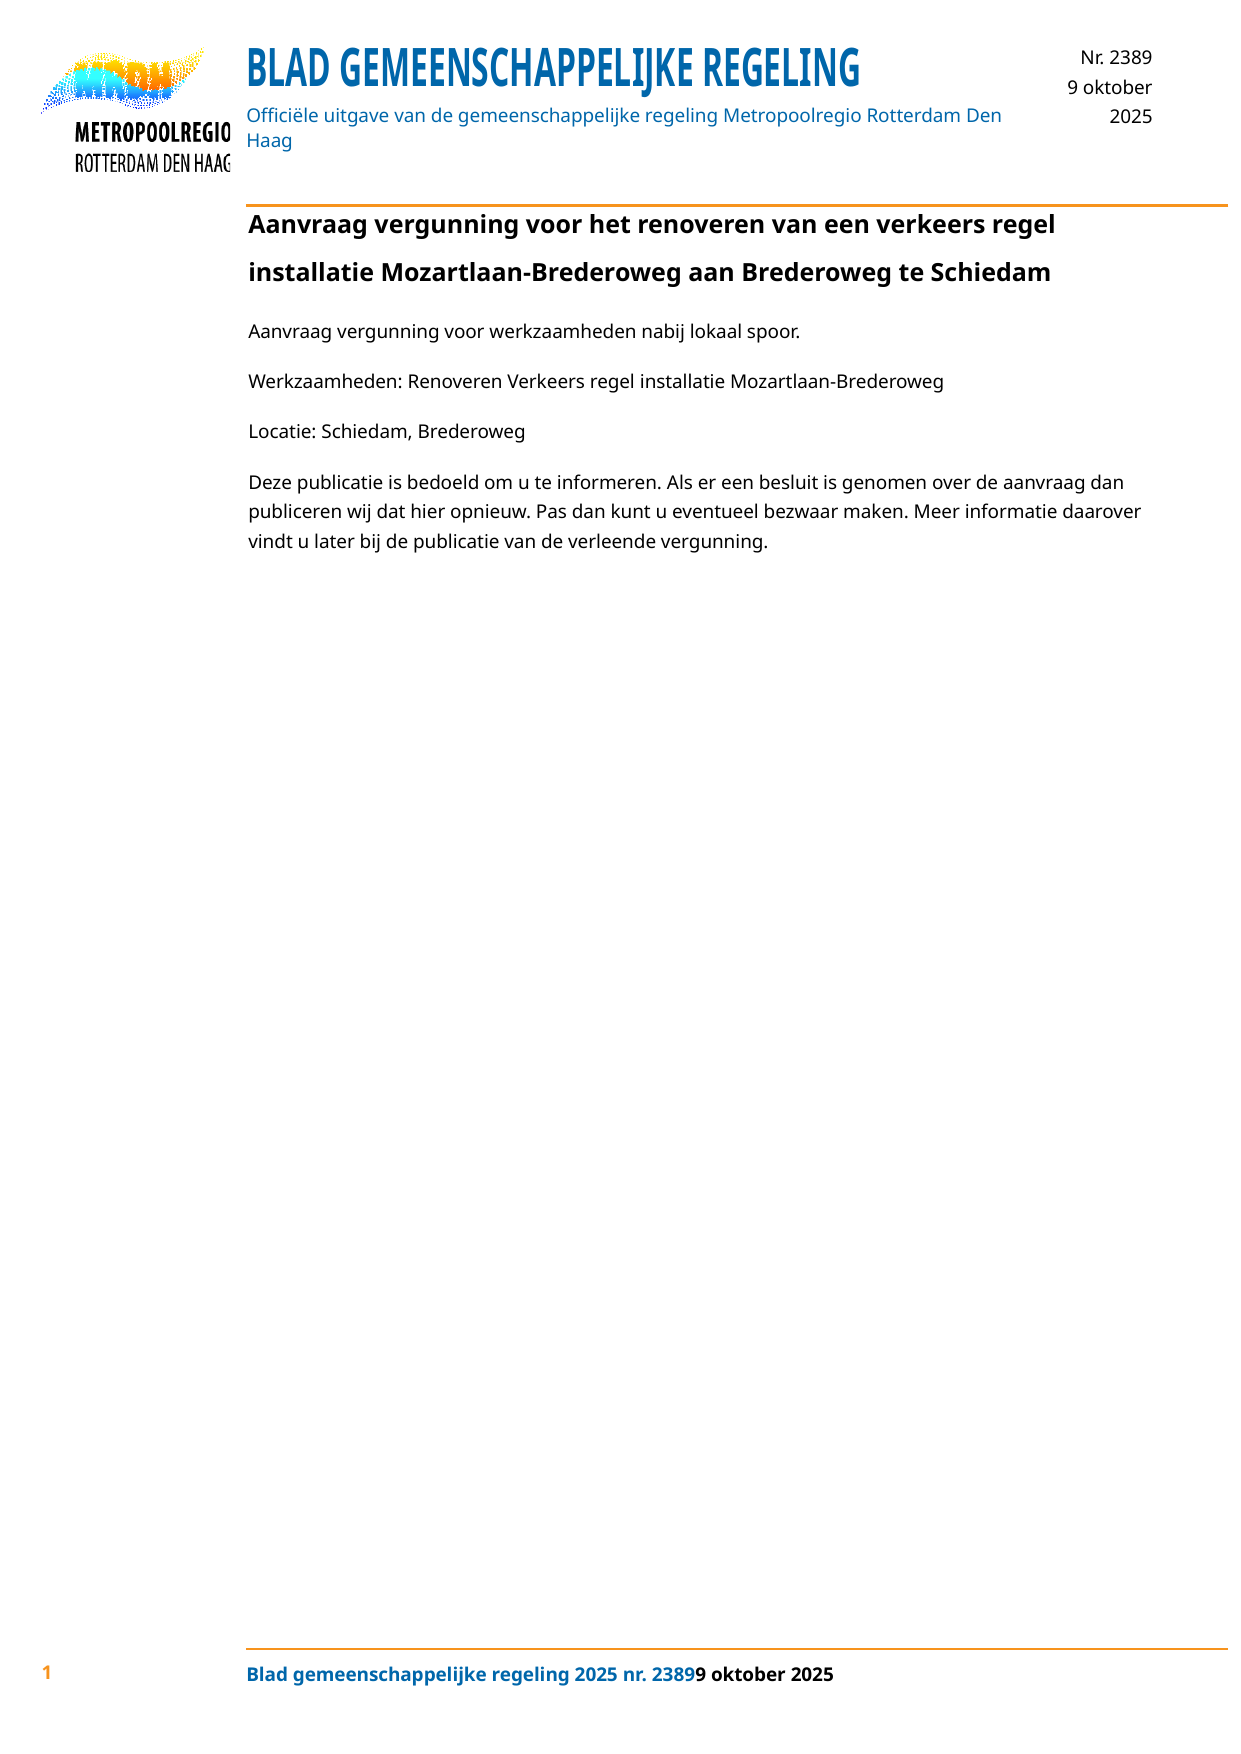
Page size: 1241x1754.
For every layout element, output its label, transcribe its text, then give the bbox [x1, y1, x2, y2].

text Werkzaamheden: Renoveren Verkeers regel installatie Mozartlaan-Brederoweg [248, 368, 1152, 394]
text Aanvraag vergunning voor het renoveren van een verkeers regel installatie Mozartlaan-Brederoweg aan Brederoweg te Schiedam [248, 207, 1152, 288]
text Deze publicatie is bedoeld om u te informeren. Als er een besluit is genomen over de aanvraag dan publiceren wij dat hier opnieuw. Pas dan kunt u eventueel bezwaar maken. Meer informatie daarover vindt u later bij de publicatie van de verleende vergunning. [248, 469, 1152, 554]
text Aanvraag vergunning voor werkzaamheden nabij lokaal spoor. [248, 318, 1152, 344]
text Locatie: Schiedam, Brederoweg [248, 419, 1152, 444]
picture [41, 47, 231, 172]
